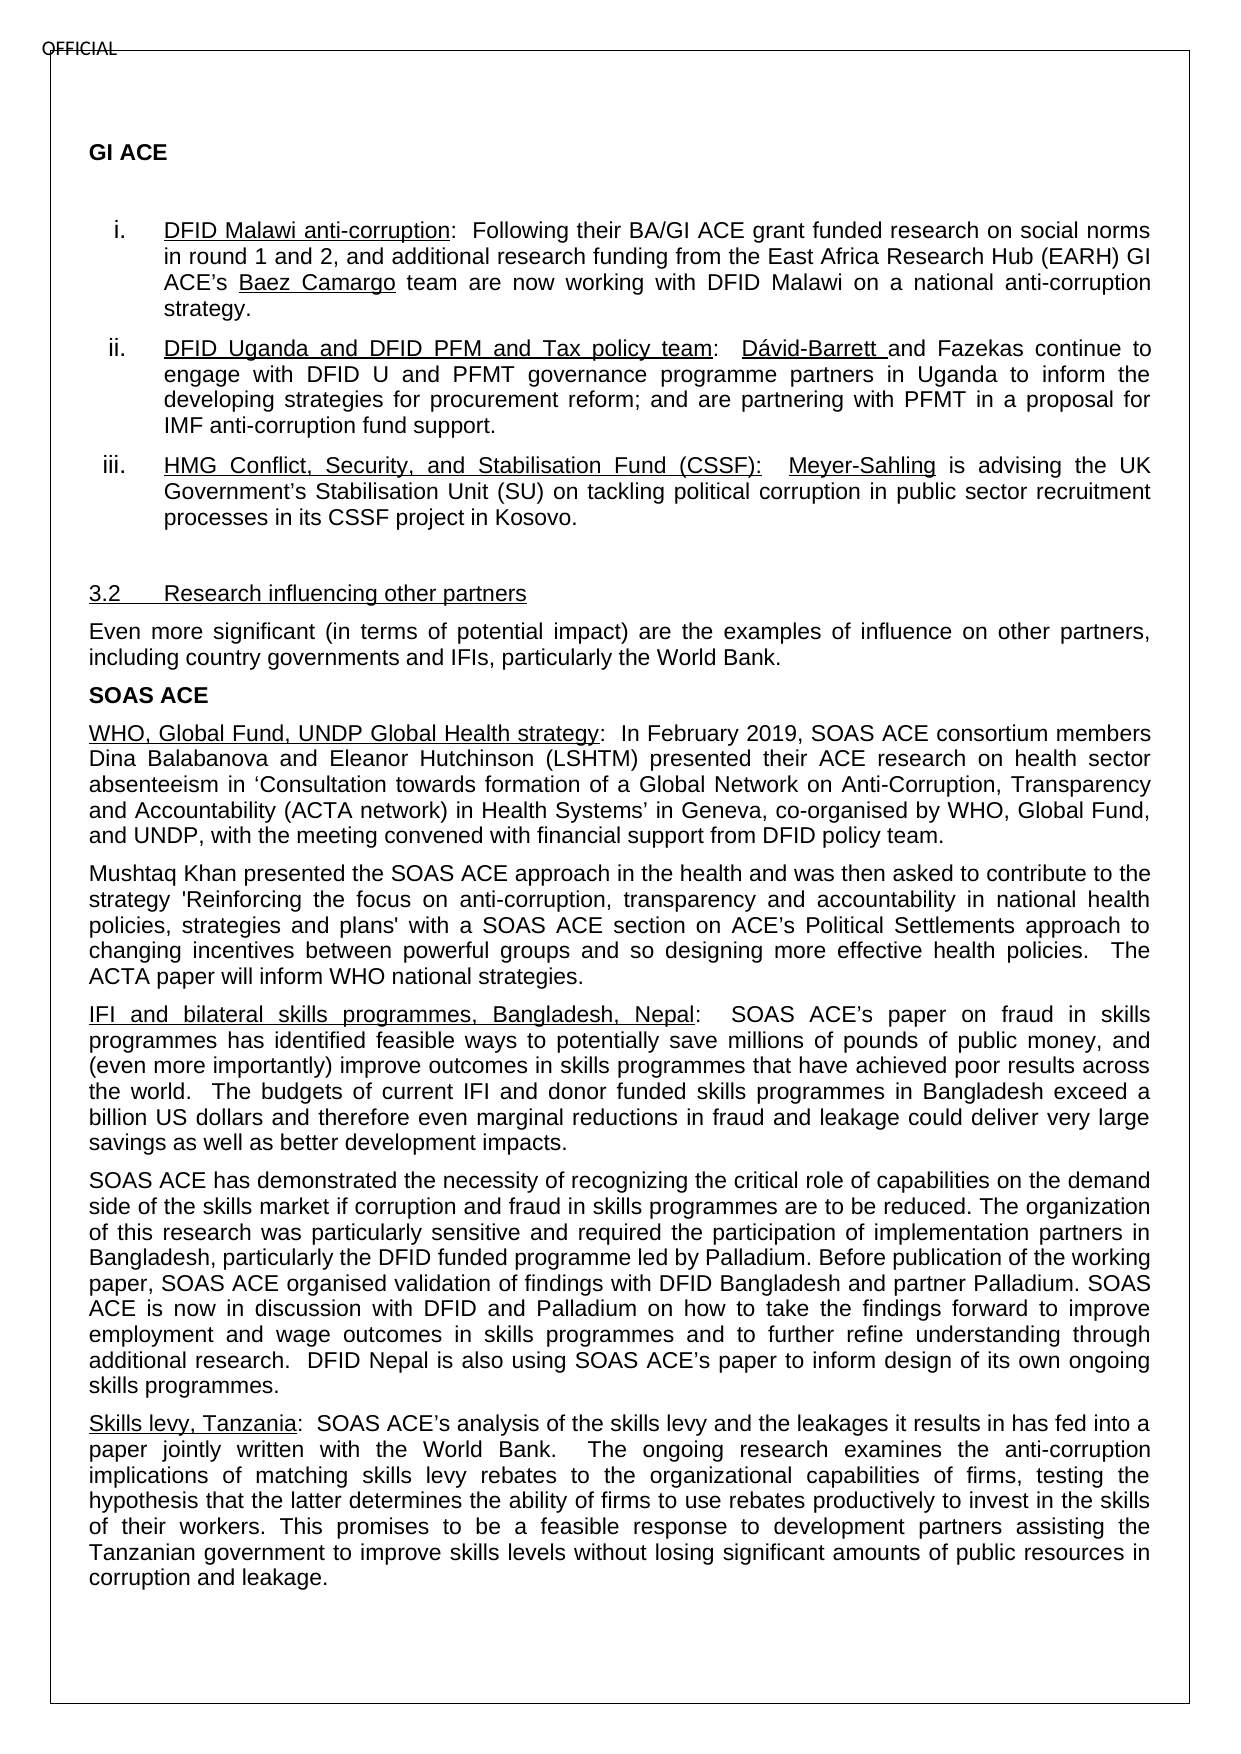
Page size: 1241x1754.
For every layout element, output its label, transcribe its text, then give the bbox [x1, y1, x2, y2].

list DFID Malawi anti-corruption: Following their BA/GI ACE grant funded research on social norms in round 1 and 2, and additional research funding from the East Africa Research Hub (EARH) GI ACE’s Baez Camargo team are now working with DFID Malawi on a national anti-corruption strategy. [126, 216, 1152, 321]
text Skills levy, Tanzania: SOAS ACE’s analysis of the skills levy and the leakages it results in has fed into a paper jointly written with the World Bank. The ongoing research examines the anti-corruption implications of matching skills levy rebates to the organizational capabilities of firms, testing the hypothesis that the latter determines the ability of firms to use rebates productively to invest in the skills of their workers. This promises to be a feasible response to development partners assisting the Tanzanian government to improve skills levels without losing significant amounts of public resources in corruption and leakage. [89, 1411, 1152, 1591]
text SOAS ACE has demonstrated the necessity of recognizing the critical role of capabilities on the demand side of the skills market if corruption and fraud in skills programmes are to be reduced. The organization of this research was particularly sensitive and required the participation of implementation partners in Bangladesh, particularly the DFID funded programme led by Palladium. Before publication of the working paper, SOAS ACE organised validation of findings with DFID Bangladesh and partner Palladium. SOAS ACE is now in discussion with DFID and Palladium on how to take the findings forward to improve employment and wage outcomes in skills programmes and to further refine understanding through additional research. DFID Nepal is also using SOAS ACE’s paper to inform design of its own ongoing skills programmes. [89, 1168, 1152, 1399]
text SOAS ACE [89, 682, 1152, 708]
text 3.2 Research influencing other partners [89, 581, 1152, 606]
list HMG Conflict, Security, and Stabilisation Fund (CSSF): Meyer-Sahling is advising the UK Government’s Stabilisation Unit (SU) on tackling political corruption in public sector recruitment processes in its CSSF project in Kosovo. [126, 451, 1152, 530]
list DFID Uganda and DFID PFM and Tax policy team: Dávid-Barrett and Fazekas continue to engage with DFID U and PFMT governance programme partners in Uganda to inform the developing strategies for procurement reform; and are partnering with PFMT in a proposal for IMF anti-corruption fund support. [126, 333, 1152, 438]
text WHO, Global Fund, UNDP Global Health strategy: In February 2019, SOAS ACE consortium members Dina Balabanova and Eleanor Hutchinson (LSHTM) presented their ACE research on health sector absenteeism in ‘Consultation towards formation of a Global Network on Anti-Corruption, Transparency and Accountability (ACTA network) in Health Systems’ in Geneva, co-organised by WHO, Global Fund, and UNDP, with the meeting convened with financial support from DFID policy team. [89, 721, 1152, 849]
text Mushtaq Khan presented the SOAS ACE approach in the health and was then asked to contribute to the strategy 'Reinforcing the focus on anti-corruption, transparency and accountability in national health policies, strategies and plans' with a SOAS ACE section on ACE’s Political Settlements approach to changing incentives between powerful groups and so designing more effective health policies. The ACTA paper will inform WHO national strategies. [89, 861, 1152, 989]
text Even more significant (in terms of potential impact) are the examples of influence on other partners, including country governments and IFIs, particularly the World Bank. [89, 619, 1152, 670]
text IFI and bilateral skills programmes, Bangladesh, Nepal: SOAS ACE’s paper on fraud in skills programmes has identified feasible ways to potentially save millions of pounds of public money, and (even more importantly) improve outcomes in skills programmes that have achieved poor results across the world. The budgets of current IFI and donor funded skills programmes in Bangladesh exceed a billion US dollars and therefore even marginal reductions in fraud and leakage could deliver very large savings as well as better development impacts. [89, 1002, 1152, 1156]
text GI ACE [89, 140, 1152, 166]
